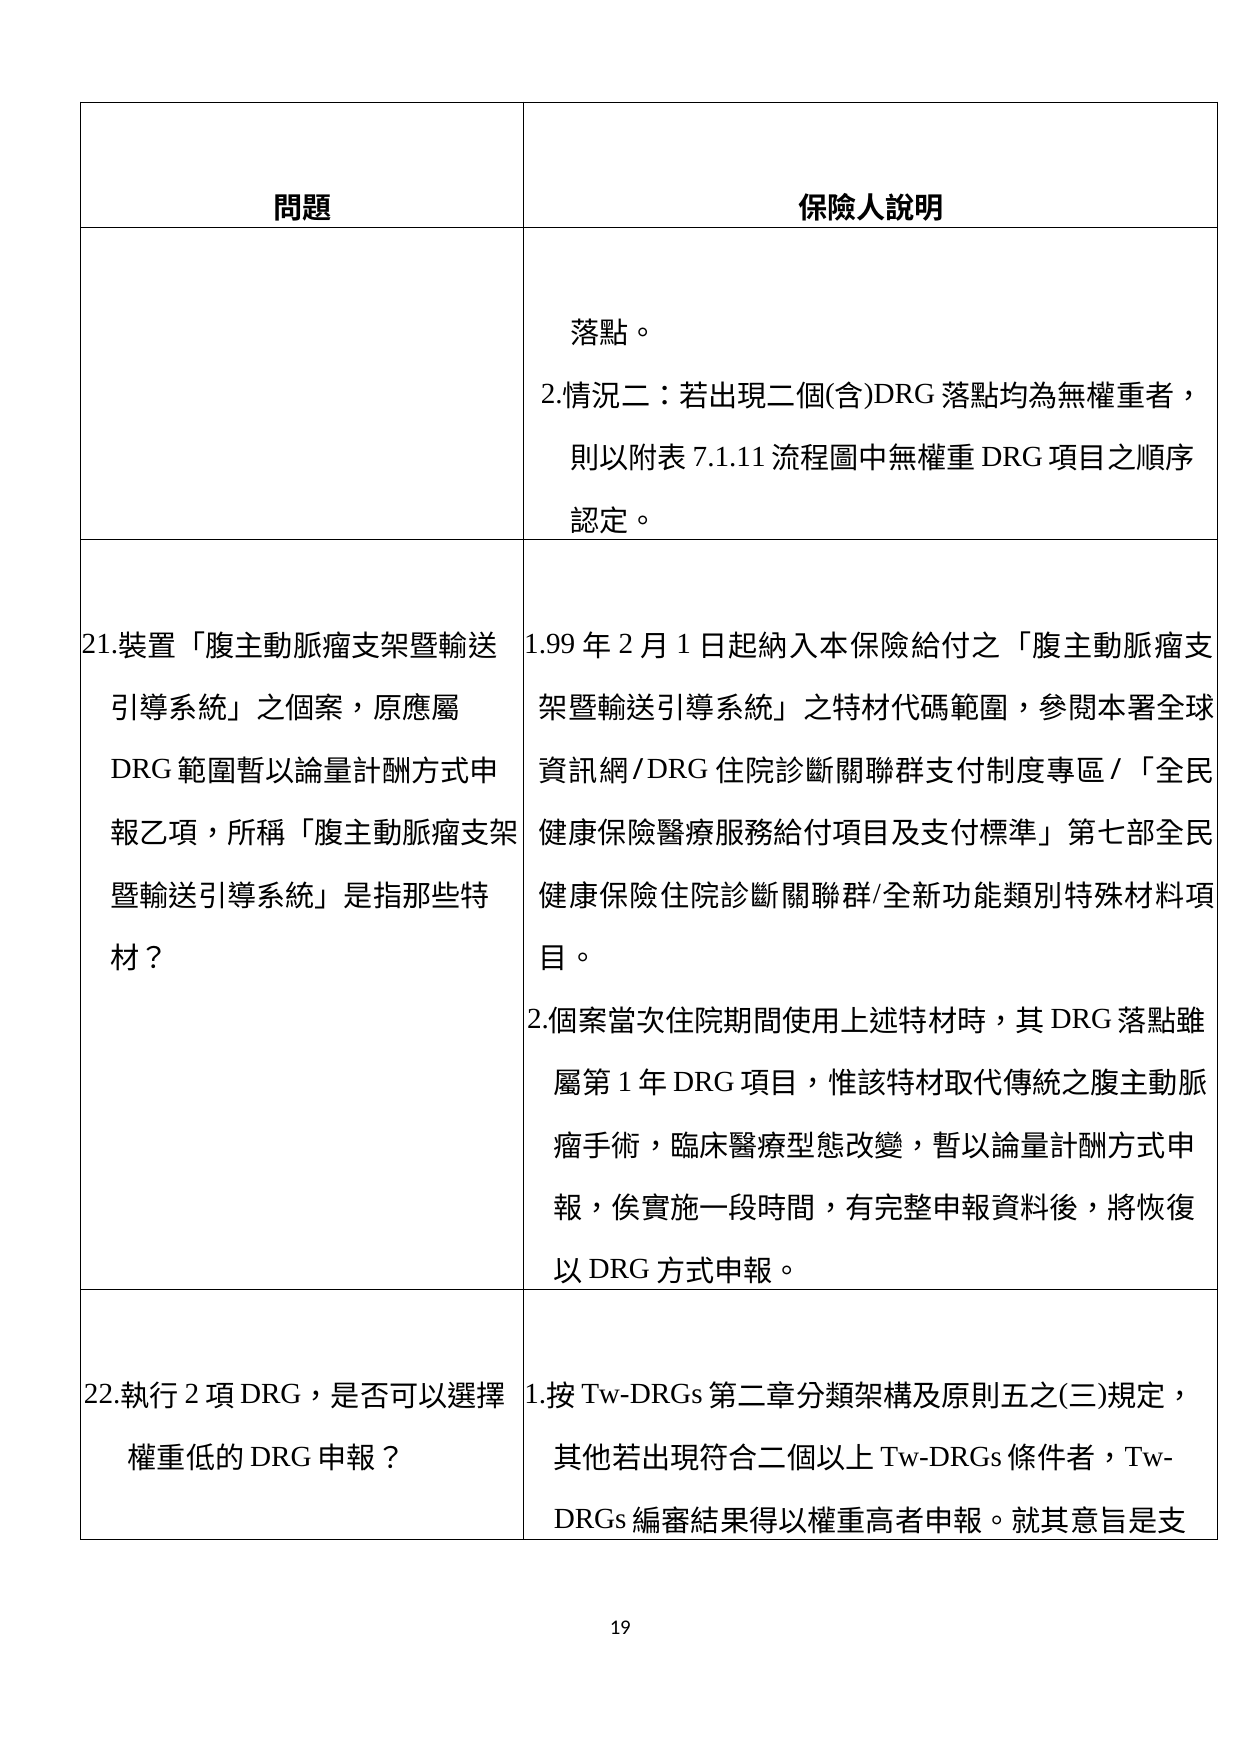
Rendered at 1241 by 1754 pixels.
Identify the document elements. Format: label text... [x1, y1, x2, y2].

table_header [66, 102, 80, 227]
table_cell 22.執行2項DRG，是否可以選擇權重低的DRG申報？ [81, 1290, 523, 1539]
table_header 問題 [81, 103, 523, 227]
table_cell [81, 228, 523, 539]
table_header 保險人說明 [524, 103, 1217, 227]
table_cell 1.按Tw-DRGs第二章分類架構及原則五之(三)規定，其他若出現符合二個以上Tw-DRGs條件者，Tw-DRGs編審結果得以權重高者申報。就其意旨是支 [524, 1290, 1217, 1539]
table_cell [66, 539, 80, 1289]
table_cell 落點。 2.情況二：若出現二個(含)DRG落點均為無權重者，則以附表7.1.11流程圖中無權重DRG項目之順序認定。 [524, 228, 1217, 539]
table_cell [66, 1289, 80, 1539]
table_cell [66, 227, 80, 539]
table_cell 1.99年2月1日起納入本保險給付之「腹主動脈瘤支架暨輸送引導系統」之特材代碼範圍，參閱本署全球資訊網/DRG住院診斷關聯群支付制度專區/「全民健康保險醫療服務給付項目及支付標準」第七部全民健康保險住院診斷關聯群/全新功能類別特殊材料項目。 2.個案當次住院期間使用上述特材時，其DRG落點雖屬第1年DRG項目，惟該特材取代傳統之腹主動脈瘤手術，臨床醫療型態改變，暫以論量計酬方式申報，俟實施一段時間，有完整申報資料後，將恢復以DRG方式申報。 [524, 540, 1217, 1289]
table_cell 21.裝置「腹主動脈瘤支架暨輸送引導系統」之個案，原應屬DRG範圍暫以論量計酬方式申報乙項，所稱「腹主動脈瘤支架暨輸送引導系統」是指那些特材？ [81, 540, 523, 1289]
